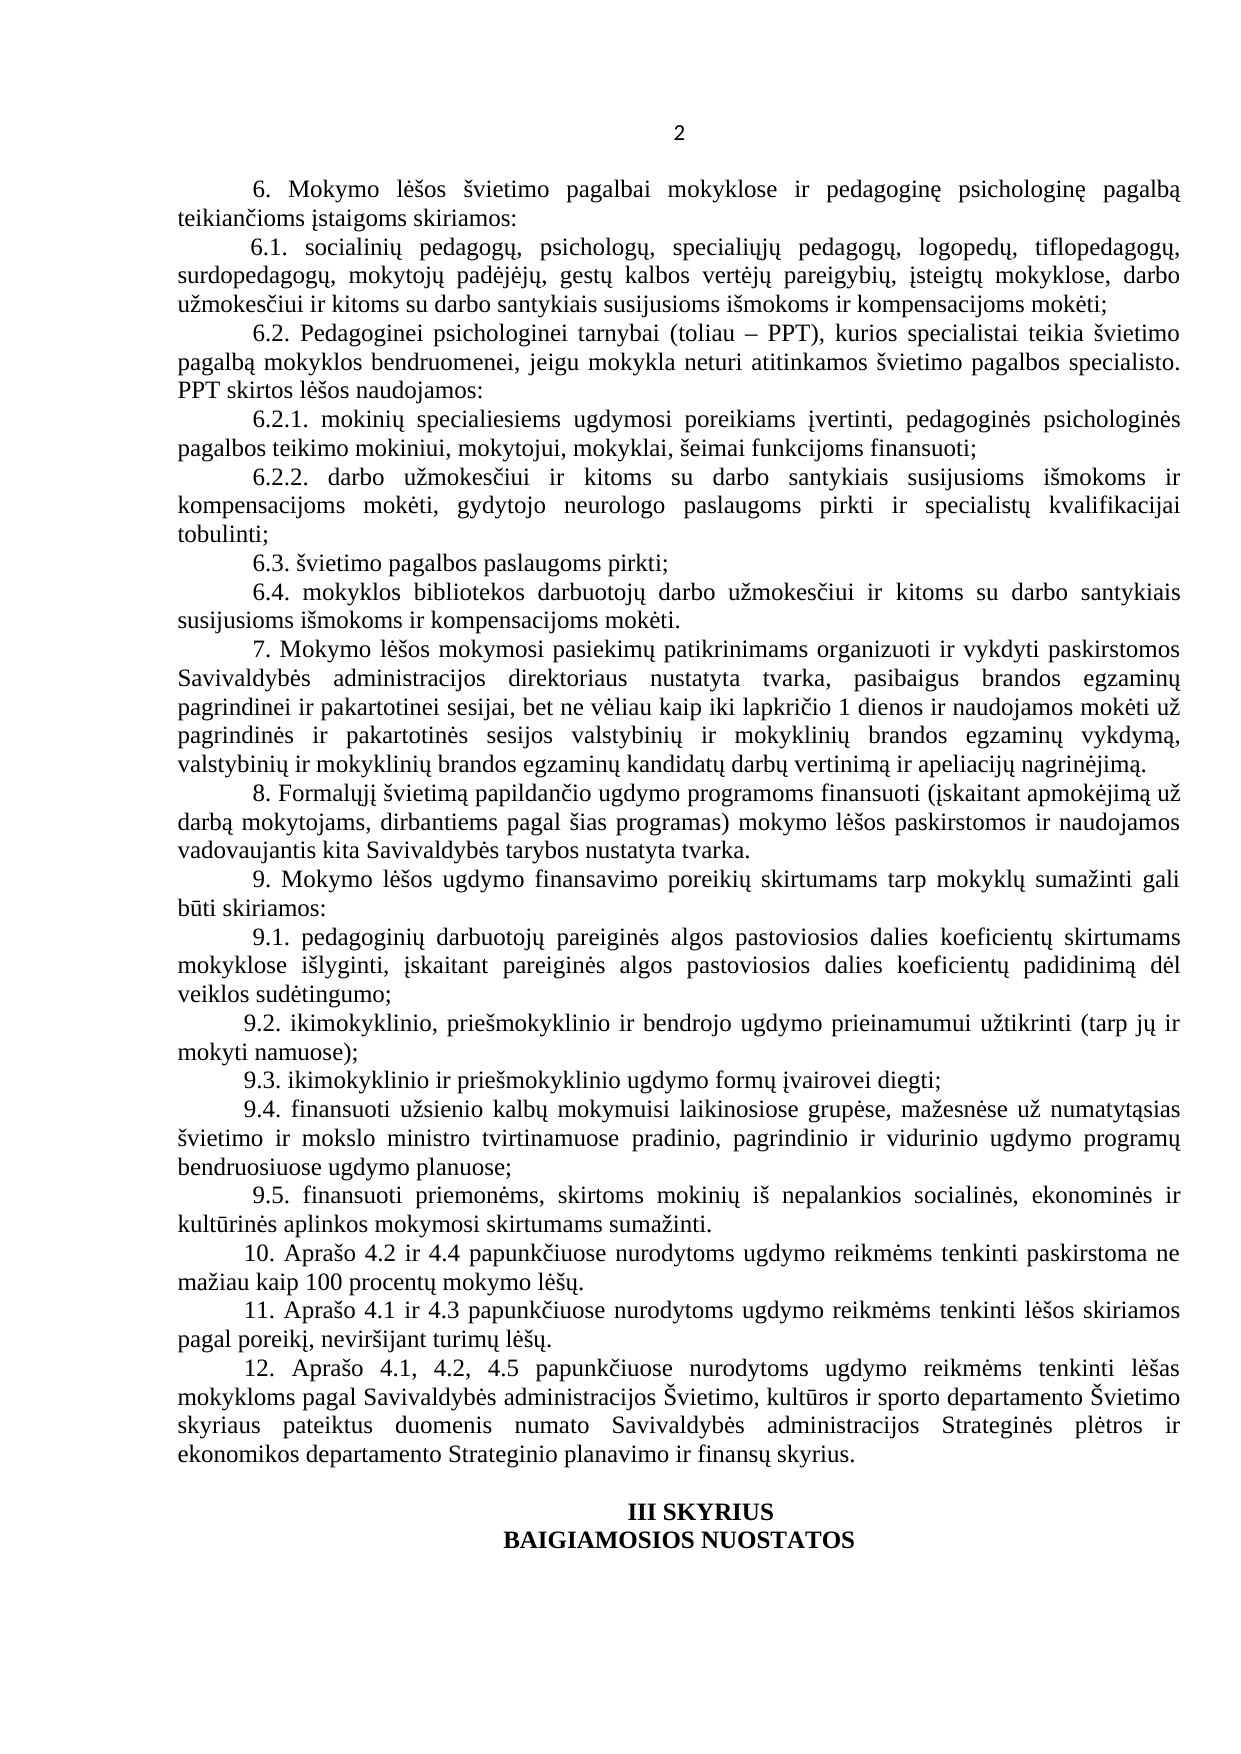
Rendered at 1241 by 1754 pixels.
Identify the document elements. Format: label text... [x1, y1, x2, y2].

text III SKYRIUS [538, 1497, 1181, 1525]
text 6.2.1. mokinių specialiesiems ugdymosi poreikiams įvertinti, pedagoginės psichologinės pagalbos teikimo mokiniui, mokytojui, mokyklai, šeimai funkcijoms finansuoti; [177, 404, 1181, 462]
text 9.3. ikimokyklinio ir priešmokyklinio ugdymo formų įvairovei diegti; [177, 1065, 1181, 1094]
text 6.1. socialinių pedagogų, psichologų, specialiųjų pedagogų, logopedų, tiflopedagogų, surdopedagogų, mokytojų padėjėjų, gestų kalbos vertėjų pareigybių, įsteigtų mokyklose, darbo užmokesčiui ir kitoms su darbo santykiais susijusioms išmokoms ir kompensacijoms mokėti; [177, 232, 1181, 318]
text 6.2. Pedagoginei psichologinei tarnybai (toliau – PPT), kurios specialistai teikia švietimo pagalbą mokyklos bendruomenei, jeigu mokykla neturi atitinkamos švietimo pagalbos specialisto. PPT skirtos lėšos naudojamos: [177, 318, 1181, 404]
text 9.2. ikimokyklinio, priešmokyklinio ir bendrojo ugdymo prieinamumui užtikrinti (tarp jų ir mokyti namuose); [177, 1008, 1181, 1065]
text 7. Mokymo lėšos mokymosi pasiekimų patikrinimams organizuoti ir vykdyti paskirstomos Savivaldybės administracijos direktoriaus nustatyta tvarka, pasibaigus brandos egzaminų pagrindinei ir pakartotinei sesijai, bet ne vėliau kaip iki lapkričio 1 dienos ir naudojamos mokėti už pagrindinės ir pakartotinės sesijos valstybinių ir mokyklinių brandos egzaminų vykdymą, valstybinių ir mokyklinių brandos egzaminų kandidatų darbų vertinimą ir apeliacijų nagrinėjimą. [177, 634, 1181, 778]
text 6. Mokymo lėšos švietimo pagalbai mokyklose ir pedagoginę psichologinę pagalbą teikiančioms įstaigoms skiriamos: [177, 174, 1181, 232]
text 12. Aprašo 4.1, 4.2, 4.5 papunkčiuose nurodytoms ugdymo reikmėms tenkinti lėšas mokykloms pagal Savivaldybės administracijos Švietimo, kultūros ir sporto departamento Švietimo skyriaus pateiktus duomenis numato Savivaldybės administracijos Strateginės plėtros ir ekonomikos departamento Strateginio planavimo ir finansų skyrius. [177, 1353, 1181, 1468]
text 8. Formalųjį švietimą papildančio ugdymo programoms finansuoti (įskaitant apmokėjimą už darbą mokytojams, dirbantiems pagal šias programas) mokymo lėšos paskirstomos ir naudojamos vadovaujantis kita Savivaldybės tarybos nustatyta tvarka. [177, 778, 1181, 864]
text 10. Aprašo 4.2 ir 4.4 papunkčiuose nurodytoms ugdymo reikmėms tenkinti paskirstoma ne mažiau kaip 100 procentų mokymo lėšų. [177, 1238, 1181, 1295]
text 6.4. mokyklos bibliotekos darbuotojų darbo užmokesčiui ir kitoms su darbo santykiais susijusioms išmokoms ir kompensacijoms mokėti. [177, 577, 1181, 634]
text 6.2.2. darbo užmokesčiui ir kitoms su darbo santykiais susijusioms išmokoms ir kompensacijoms mokėti, gydytojo neurologo paslaugoms pirkti ir specialistų kvalifikacijai tobulinti; [177, 462, 1181, 548]
text 11. Aprašo 4.1 ir 4.3 papunkčiuose nurodytoms ugdymo reikmėms tenkinti lėšos skiriamos pagal poreikį, neviršijant turimų lėšų. [177, 1295, 1181, 1353]
text 9.5. finansuoti priemonėms, skirtoms mokinių iš nepalankios socialinės, ekonominės ir kultūrinės aplinkos mokymosi skirtumams sumažinti. [177, 1180, 1181, 1238]
text 9.4. finansuoti užsienio kalbų mokymuisi laikinosiose grupėse, mažesnėse už numatytąsias švietimo ir mokslo ministro tvirtinamuose pradinio, pagrindinio ir vidurinio ugdymo programų bendruosiuose ugdymo planuose; [177, 1094, 1181, 1180]
text BAIGIAMOSIOS NUOSTATOS [177, 1525, 1181, 1554]
text 6.3. švietimo pagalbos paslaugoms pirkti; [177, 548, 1181, 577]
text 9.1. pedagoginių darbuotojų pareiginės algos pastoviosios dalies koeficientų skirtumams mokyklose išlyginti, įskaitant pareiginės algos pastoviosios dalies koeficientų padidinimą dėl veiklos sudėtingumo; [177, 922, 1181, 1008]
text 9. Mokymo lėšos ugdymo finansavimo poreikių skirtumams tarp mokyklų sumažinti gali būti skiriamos: [177, 864, 1181, 922]
